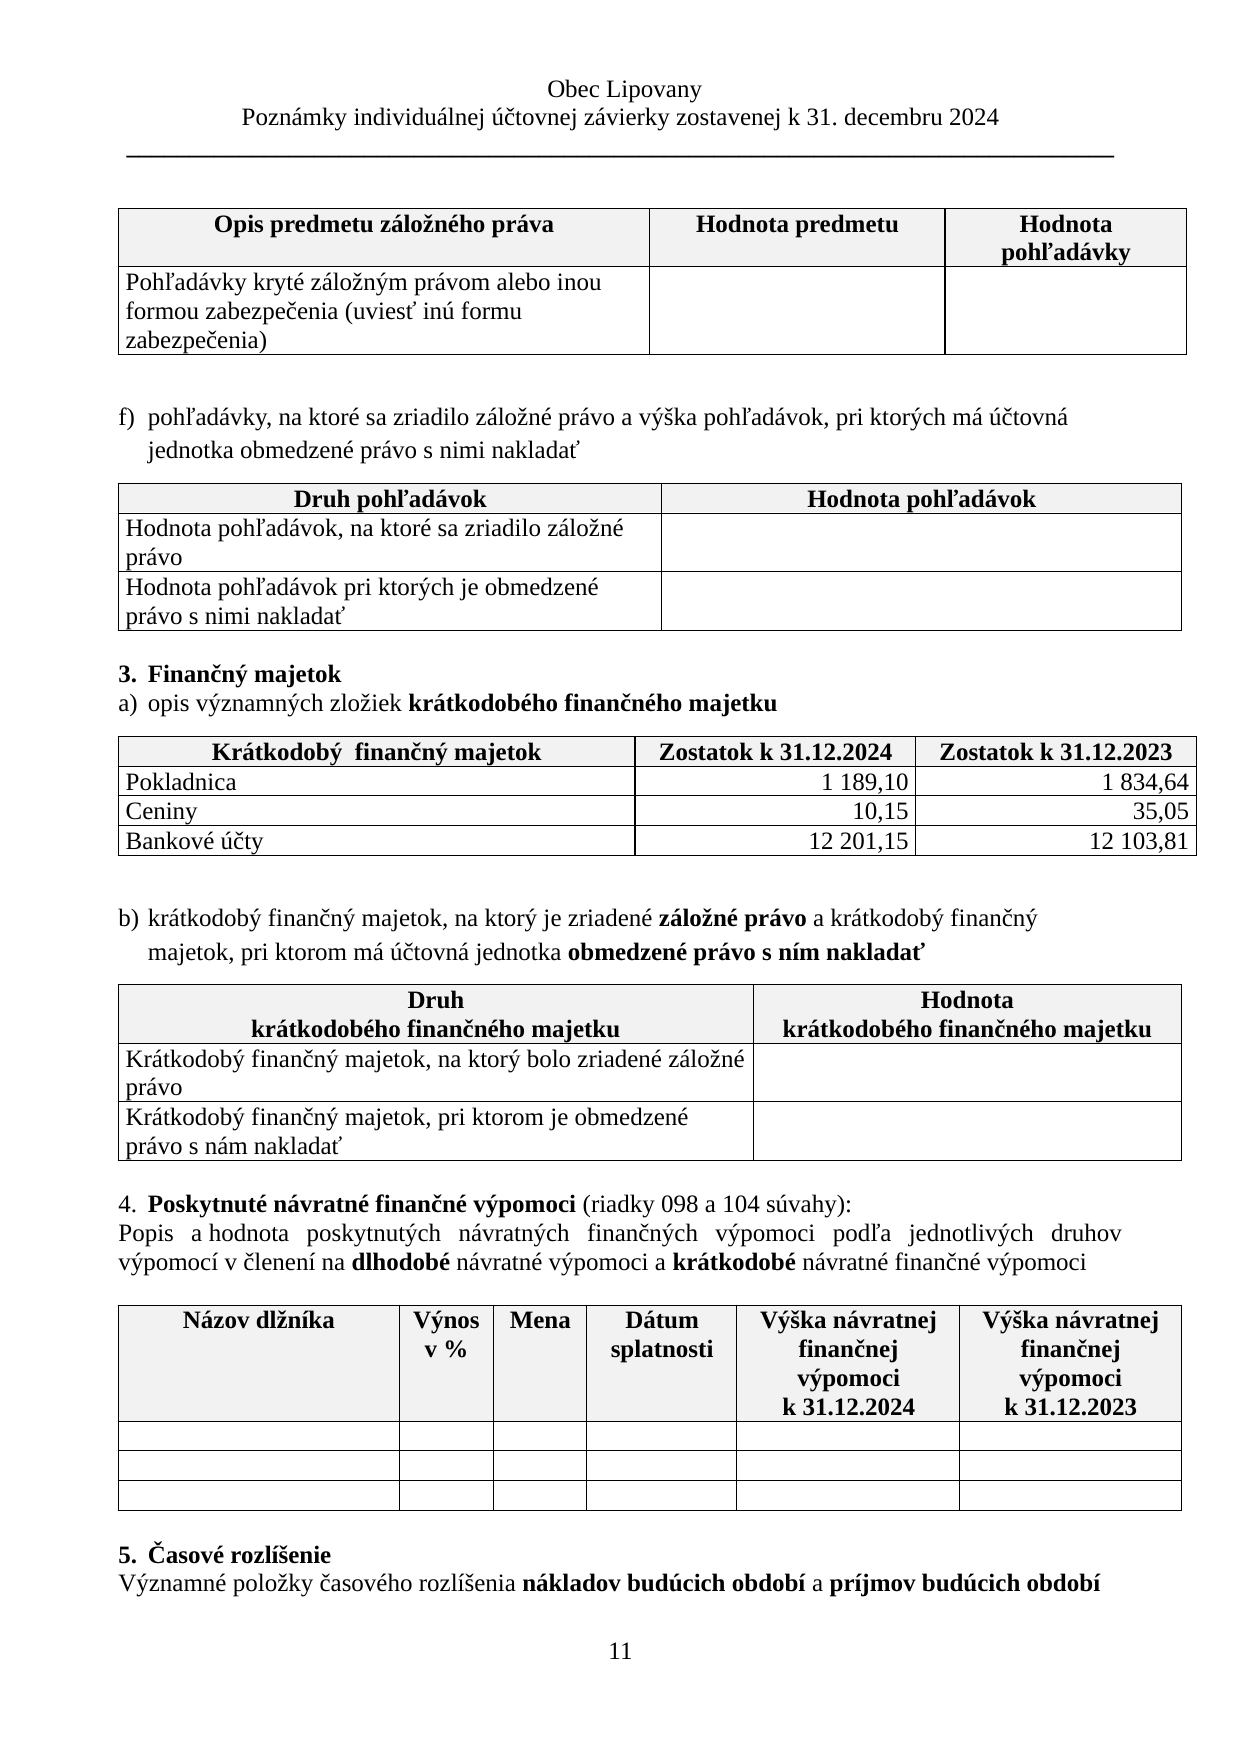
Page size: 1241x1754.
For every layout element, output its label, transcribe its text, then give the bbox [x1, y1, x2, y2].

table_cell [494, 1481, 586, 1510]
list Finančný majetok [118, 659, 1122, 688]
table_cell [946, 267, 1186, 353]
table_cell 10,15 [636, 796, 915, 825]
table_header Zostatok k 31.12.2023 [916, 737, 1196, 766]
table_header Výška návratnej finančnej výpomoci k 31.12.2024 [737, 1306, 959, 1421]
table_cell 12 201,15 [636, 826, 915, 855]
table_cell [662, 572, 1181, 629]
table_header Výnos v % [400, 1306, 493, 1421]
table_cell 1 189,10 [636, 767, 915, 795]
table_cell Pokladnica [119, 767, 634, 795]
table_header Krátkodobý finančný majetok [119, 737, 634, 766]
table_cell [662, 514, 1181, 571]
table_cell [737, 1422, 959, 1450]
table_header Opis predmetu záložného práva [119, 209, 649, 266]
list Časové rozlíšenie [118, 1540, 1122, 1568]
table_header Hodnota pohľadávky [946, 209, 1186, 266]
table_header Názov dlžníka [119, 1306, 399, 1421]
table_header Zostatok k 31.12.2024 [636, 737, 915, 766]
table_header Výška návratnej finančnej výpomoci k 31.12.2023 [960, 1306, 1181, 1421]
table_cell [587, 1481, 736, 1510]
table_header Hodnota pohľadávok [662, 484, 1181, 512]
list opis významných zložiek krátkodobého finančného majetku [118, 688, 1122, 717]
table_cell [737, 1451, 959, 1480]
table_cell 12 103,81 [916, 826, 1196, 855]
table_cell [960, 1481, 1181, 1510]
table_cell [400, 1481, 493, 1510]
table_cell [400, 1451, 493, 1480]
list krátkodobý finančný majetok, na ktorý je zriadené záložné právo a krátkodobý finančný majetok, pri ktorom má účtovná jednotka obmedzené právo s ním nakladať [118, 903, 1122, 965]
table_cell Hodnota pohľadávok, na ktoré sa zriadilo záložné právo [119, 514, 661, 571]
table_cell [754, 1044, 1181, 1101]
table_cell Pohľadávky kryté záložným právom alebo inou formou zabezpečenia (uviesť inú formu zabezpečenia) [119, 267, 649, 353]
table_header Mena [494, 1306, 586, 1421]
table_cell Hodnota pohľadávok pri ktorých je obmedzené právo s nimi nakladať [119, 572, 661, 629]
table_header Druh pohľadávok [119, 484, 661, 512]
table_cell [119, 1451, 399, 1480]
table_cell [737, 1481, 959, 1510]
table_cell [960, 1422, 1181, 1450]
table_cell [587, 1422, 736, 1450]
table_header Hodnota krátkodobého finančného majetku [754, 985, 1181, 1043]
table_cell [119, 1481, 399, 1510]
table_cell [960, 1451, 1181, 1480]
table_cell [494, 1422, 586, 1450]
list pohľadávky, na ktoré sa zriadilo záložné právo a výška pohľadávok, pri ktorých má účtovná jednotka obmedzené právo s nimi nakladať [118, 402, 1122, 464]
table_cell [587, 1451, 736, 1480]
text Popis a hodnota poskytnutých návratných finančných výpomoci podľa jednotlivých druhov výpomocí v členení na dlhodobé návratné výpomoci a krátkodobé návratné finančné výpomoci [118, 1218, 1122, 1276]
text Významné položky časového rozlíšenia nákladov budúcich období a príjmov budúcich období [118, 1568, 1122, 1597]
list Poskytnuté návratné finančné výpomoci (riadky 098 a 104 súvahy): [118, 1189, 1122, 1218]
table_cell [754, 1102, 1181, 1160]
table_cell [400, 1422, 493, 1450]
table_cell [650, 267, 944, 353]
table_cell Krátkodobý finančný majetok, pri ktorom je obmedzené právo s nám nakladať [119, 1102, 753, 1160]
table_cell Krátkodobý finančný majetok, na ktorý bolo zriadené záložné právo [119, 1044, 753, 1101]
table_cell 35,05 [916, 796, 1196, 825]
table_cell Ceniny [119, 796, 634, 825]
table_header Druh krátkodobého finančného majetku [119, 985, 753, 1043]
table_cell Bankové účty [119, 826, 634, 855]
table_cell [494, 1451, 586, 1480]
table_cell 1 834,64 [916, 767, 1196, 795]
table_header Dátum splatnosti [587, 1306, 736, 1421]
table_header Hodnota predmetu [650, 209, 944, 266]
table_cell [119, 1422, 399, 1450]
